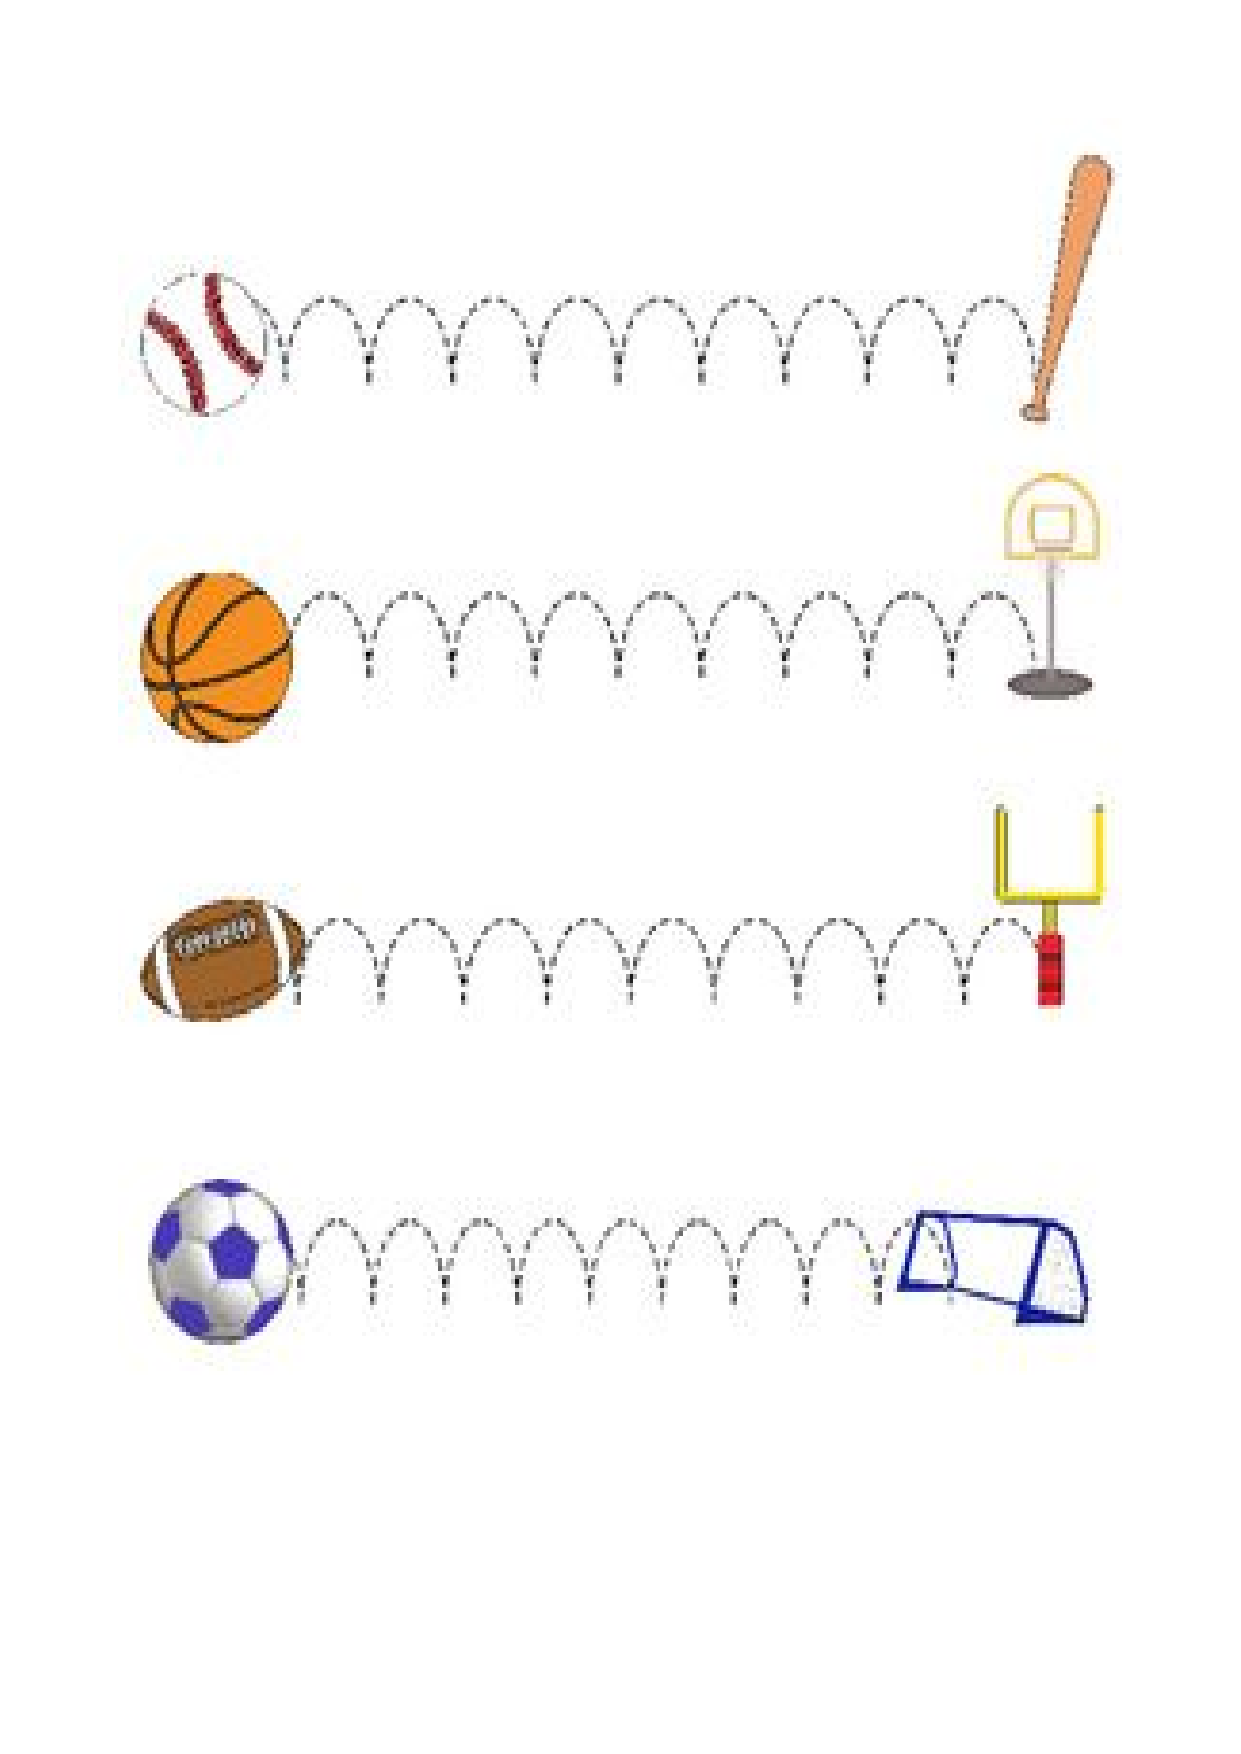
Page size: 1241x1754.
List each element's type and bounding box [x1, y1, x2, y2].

picture [118, 118, 1123, 1385]
